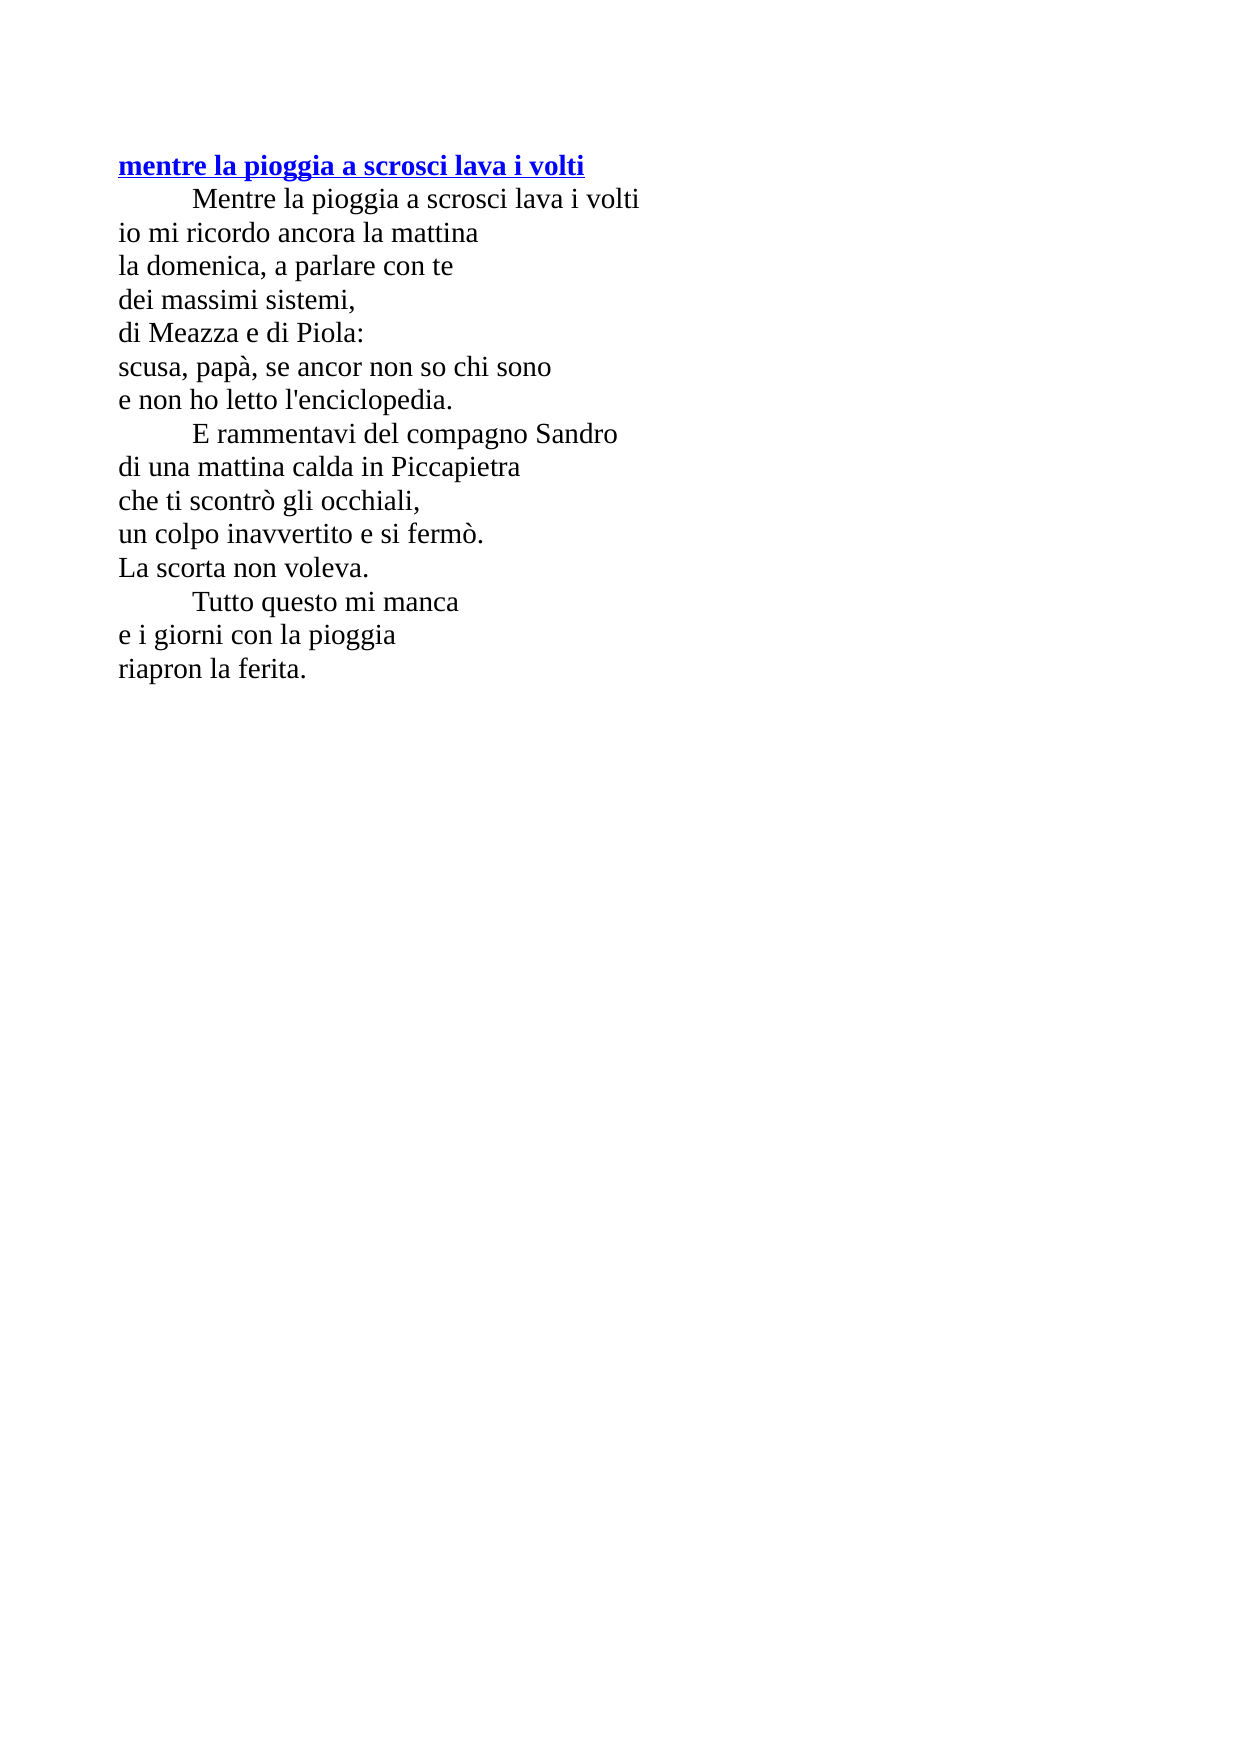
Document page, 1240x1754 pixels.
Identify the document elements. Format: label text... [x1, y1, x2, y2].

text la domenica, a parlare con te [118, 248, 1121, 282]
text di Meazza e di Piola: [118, 315, 1121, 349]
text scusa, papà, se ancor non so chi sono [118, 349, 1121, 382]
text e i giorni con la pioggia [118, 617, 1121, 651]
text che ti scontrò gli occhiali, [118, 483, 1121, 517]
text E rammentavi del compagno Sandro [118, 416, 1121, 449]
text di una mattina calda in Piccapietra [118, 449, 1121, 483]
text un colpo inavvertito e si fermò. [118, 517, 1121, 550]
text Mentre la pioggia a scrosci lava i volti [118, 181, 1121, 215]
text mentre la pioggia a scrosci lava i volti [118, 148, 1121, 181]
text dei massimi sistemi, [118, 282, 1121, 315]
text riapron la ferita. [118, 651, 1121, 684]
text e non ho letto l'enciclopedia. [118, 382, 1121, 416]
text La scorta non voleva. [118, 550, 1121, 584]
text Tutto questo mi manca [118, 584, 1121, 617]
text io mi ricordo ancora la mattina [118, 215, 1121, 248]
